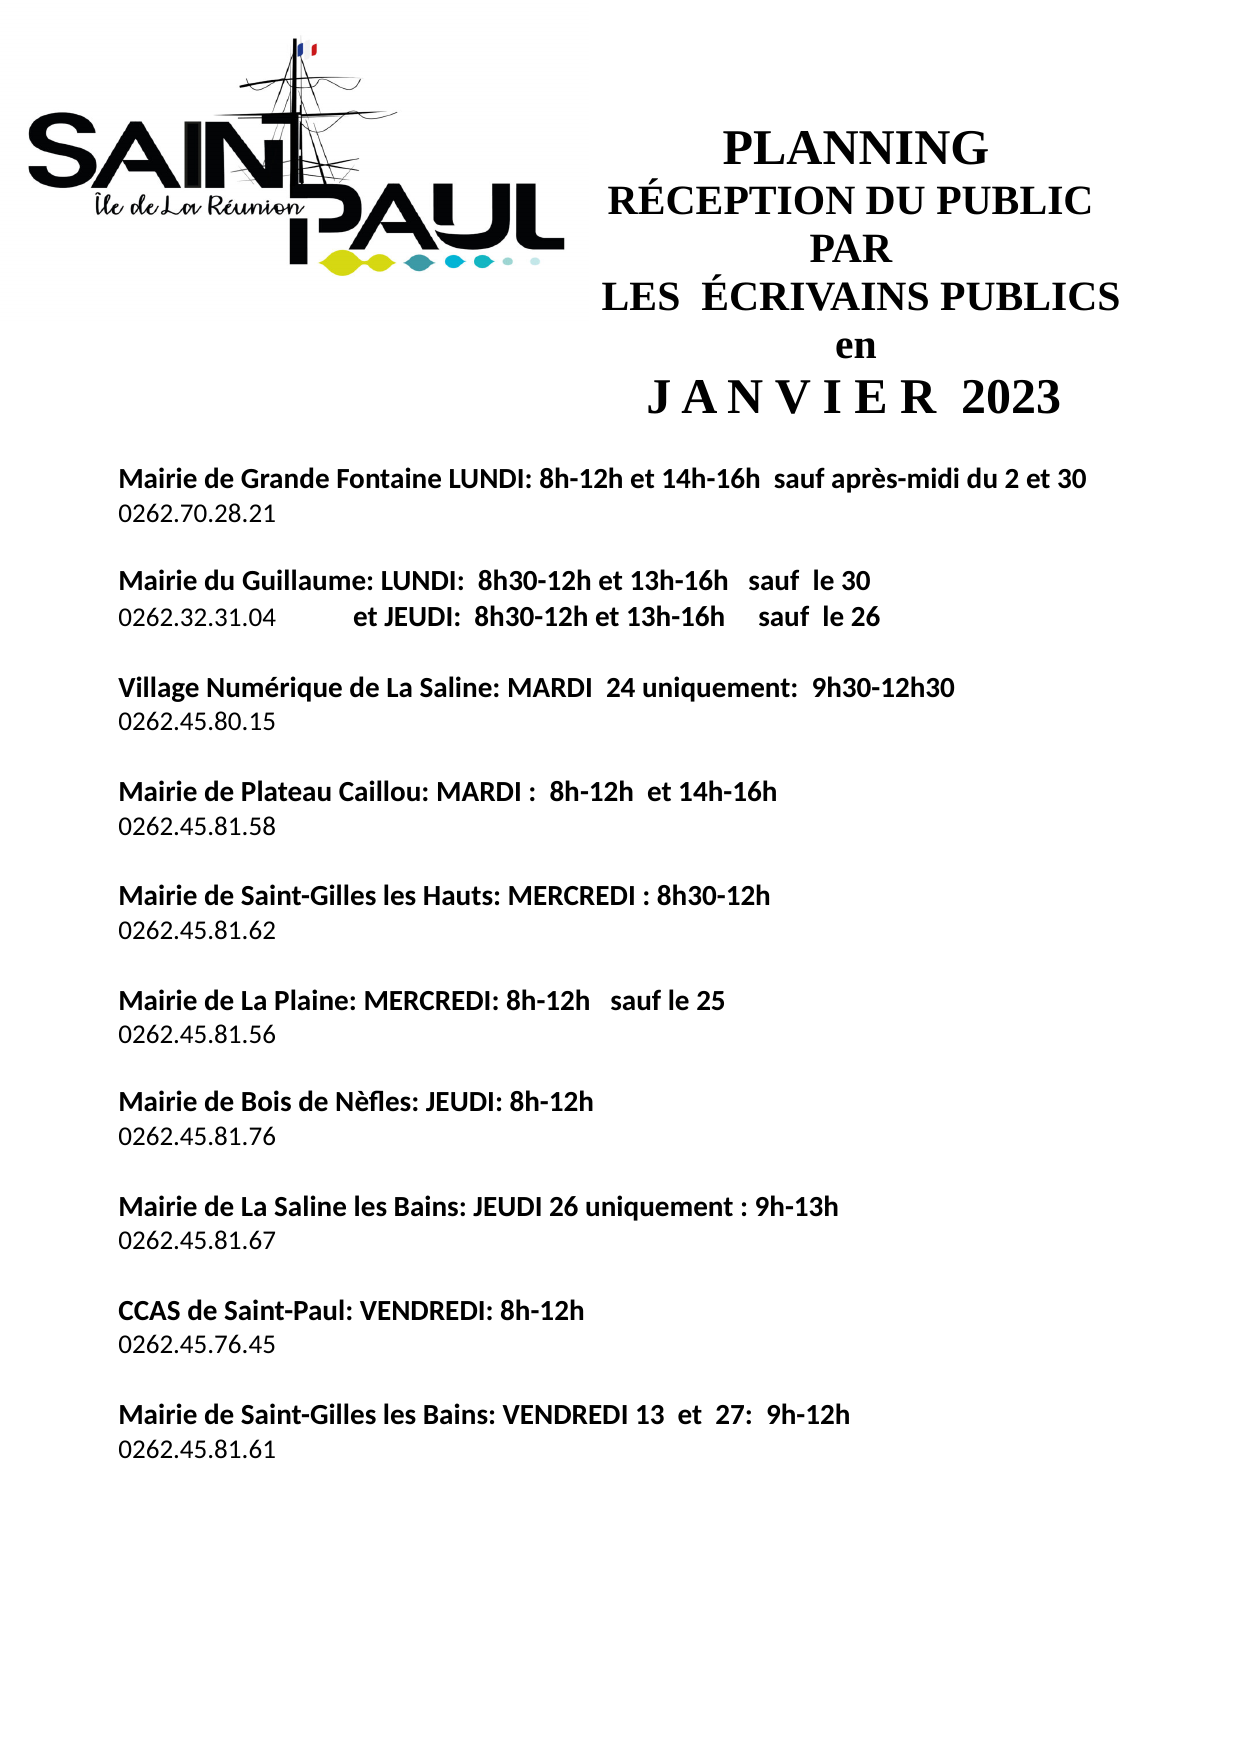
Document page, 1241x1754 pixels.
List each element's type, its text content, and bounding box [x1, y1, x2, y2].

text CCAS de Saint-Paul: VENDREDI: 8h-12h [118, 1292, 1122, 1328]
text 0262.45.76.45 [118, 1328, 1122, 1361]
text 0262.45.80.15 [118, 704, 1122, 738]
text 0262.45.81.58 [118, 809, 1122, 842]
text LES ÉCRIVAINS PUBLICS [590, 271, 1122, 319]
text 0262.45.81.62 [118, 913, 1122, 946]
text Mairie de La Saline les Bains: JEUDI 26 uniquement : 9h-13h [118, 1188, 1122, 1223]
text RÉCEPTION DU PUBLIC [590, 176, 1122, 223]
text 0262.32.31.04 et JEUDI: 8h30-12h et 13h-16h sauf le 26 [118, 598, 1122, 633]
text Village Numérique de La Saline: MARDI 24 uniquement: 9h30-12h30 [118, 669, 1122, 704]
text 0262.45.81.56 [118, 1017, 1122, 1050]
text 0262.70.28.21 [118, 496, 1122, 529]
text Mairie de Saint-Gilles les Hauts: MERCREDI : 8h30-12h [118, 877, 1122, 913]
text J A N V I E R 2023 [118, 367, 1122, 425]
text Mairie du Guillaume: LUNDI: 8h30-12h et 13h-16h sauf le 30 [118, 562, 1122, 598]
text Mairie de La Plaine: MERCREDI: 8h-12h sauf le 25 [118, 982, 1122, 1017]
text Mairie de Bois de Nèfles: JEUDI: 8h-12h [118, 1083, 1122, 1119]
picture [0, 0, 590, 321]
text Mairie de Grande Fontaine LUNDI: 8h-12h et 14h-16h sauf après-midi du 2 et 30 [118, 460, 1122, 496]
text 0262.45.81.67 [118, 1223, 1122, 1256]
text 0262.45.81.61 [118, 1432, 1122, 1465]
text PLANNING [590, 118, 1122, 176]
text 0262.45.81.76 [118, 1119, 1122, 1152]
text Mairie de Plateau Caillou: MARDI : 8h-12h et 14h-16h [118, 773, 1122, 809]
text Mairie de Saint-Gilles les Bains: VENDREDI 13 et 27: 9h-12h [118, 1396, 1122, 1432]
text en [118, 319, 1122, 367]
text PAR [590, 223, 1122, 271]
